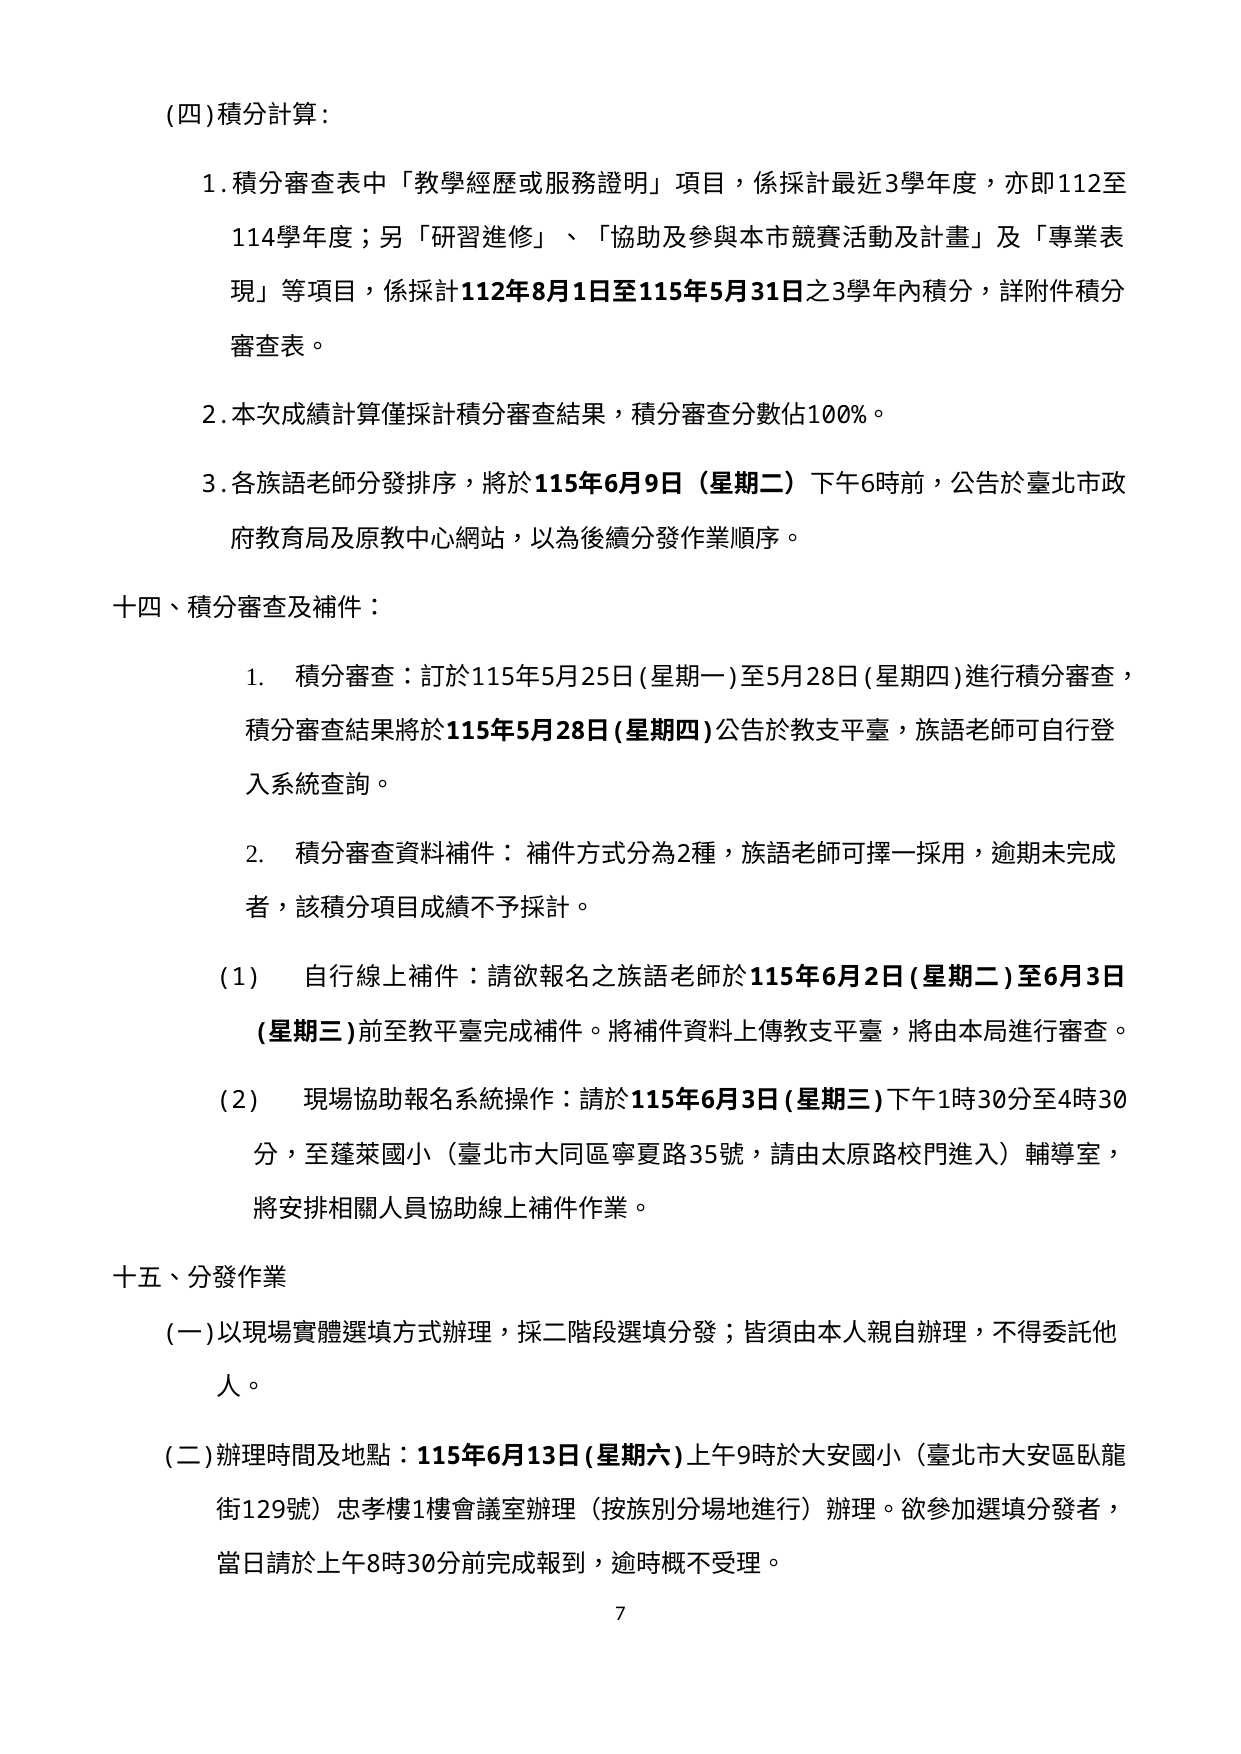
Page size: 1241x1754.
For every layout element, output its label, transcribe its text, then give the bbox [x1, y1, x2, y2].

text 十四、積分審查及補件： [112, 587, 1128, 623]
text (二)辦理時間及地點：115年6月13日(星期六)上午9時於大安國小（臺北市大安區臥龍街129號）忠孝樓1樓會議室辦理（按族別分場地進行）辦理。欲參加選填分發者，當日請於上午8時30分前完成報到，逾時概不受理。 [161, 1435, 1128, 1580]
text 2.本次成績計算僅採計積分審查結果，積分審查分數佔100%。 [201, 395, 1128, 431]
list 積分審查：訂於115年5月25日(星期一)至5月28日(星期四)進行積分審查，積分審查結果將於115年5月28日(星期四)公告於教支平臺，族語老師可自行登入系統查詢。 [245, 656, 1128, 801]
list 現場協助報名系統操作：請於115年6月3日(星期三)下午1時30分至4時30分，至蓬萊國小（臺北市大同區寧夏路35號，請由太原路校門進入）輔導室，將安排相關人員協助線上補件作業。 [216, 1080, 1128, 1225]
list 自行線上補件：請欲報名之族語老師於115年6月2日(星期二)至6月3日(星期三)前至教平臺完成補件。將補件資料上傳教支平臺，將由本局進行審查。 [216, 957, 1128, 1047]
text 3.各族語老師分發排序，將於115年6月9日（星期二）下午6時前，公告於臺北市政府教育局及原教中心網站，以為後續分發作業順序。 [201, 464, 1128, 554]
text 十五、分發作業 [112, 1258, 1128, 1294]
list 積分審查資料補件： 補件方式分為2種，族語老師可擇一採用，逾期未完成者，該積分項目成績不予採計。 [245, 833, 1128, 924]
text (一)以現場實體選填方式辦理，採二階段選填分發；皆須由本人親自辦理，不得委託他人。 [162, 1312, 1128, 1403]
text (四)積分計算: [112, 94, 1128, 130]
text 1.積分審查表中「教學經歷或服務證明」項目，係採計最近3學年度，亦即112至114學年度；另「研習進修」、「協助及參與本市競賽活動及計畫」及「專業表現」等項目，係採計112年8月1日至115年5月31日之3學年內積分，詳附件積分審查表。 [201, 163, 1128, 362]
